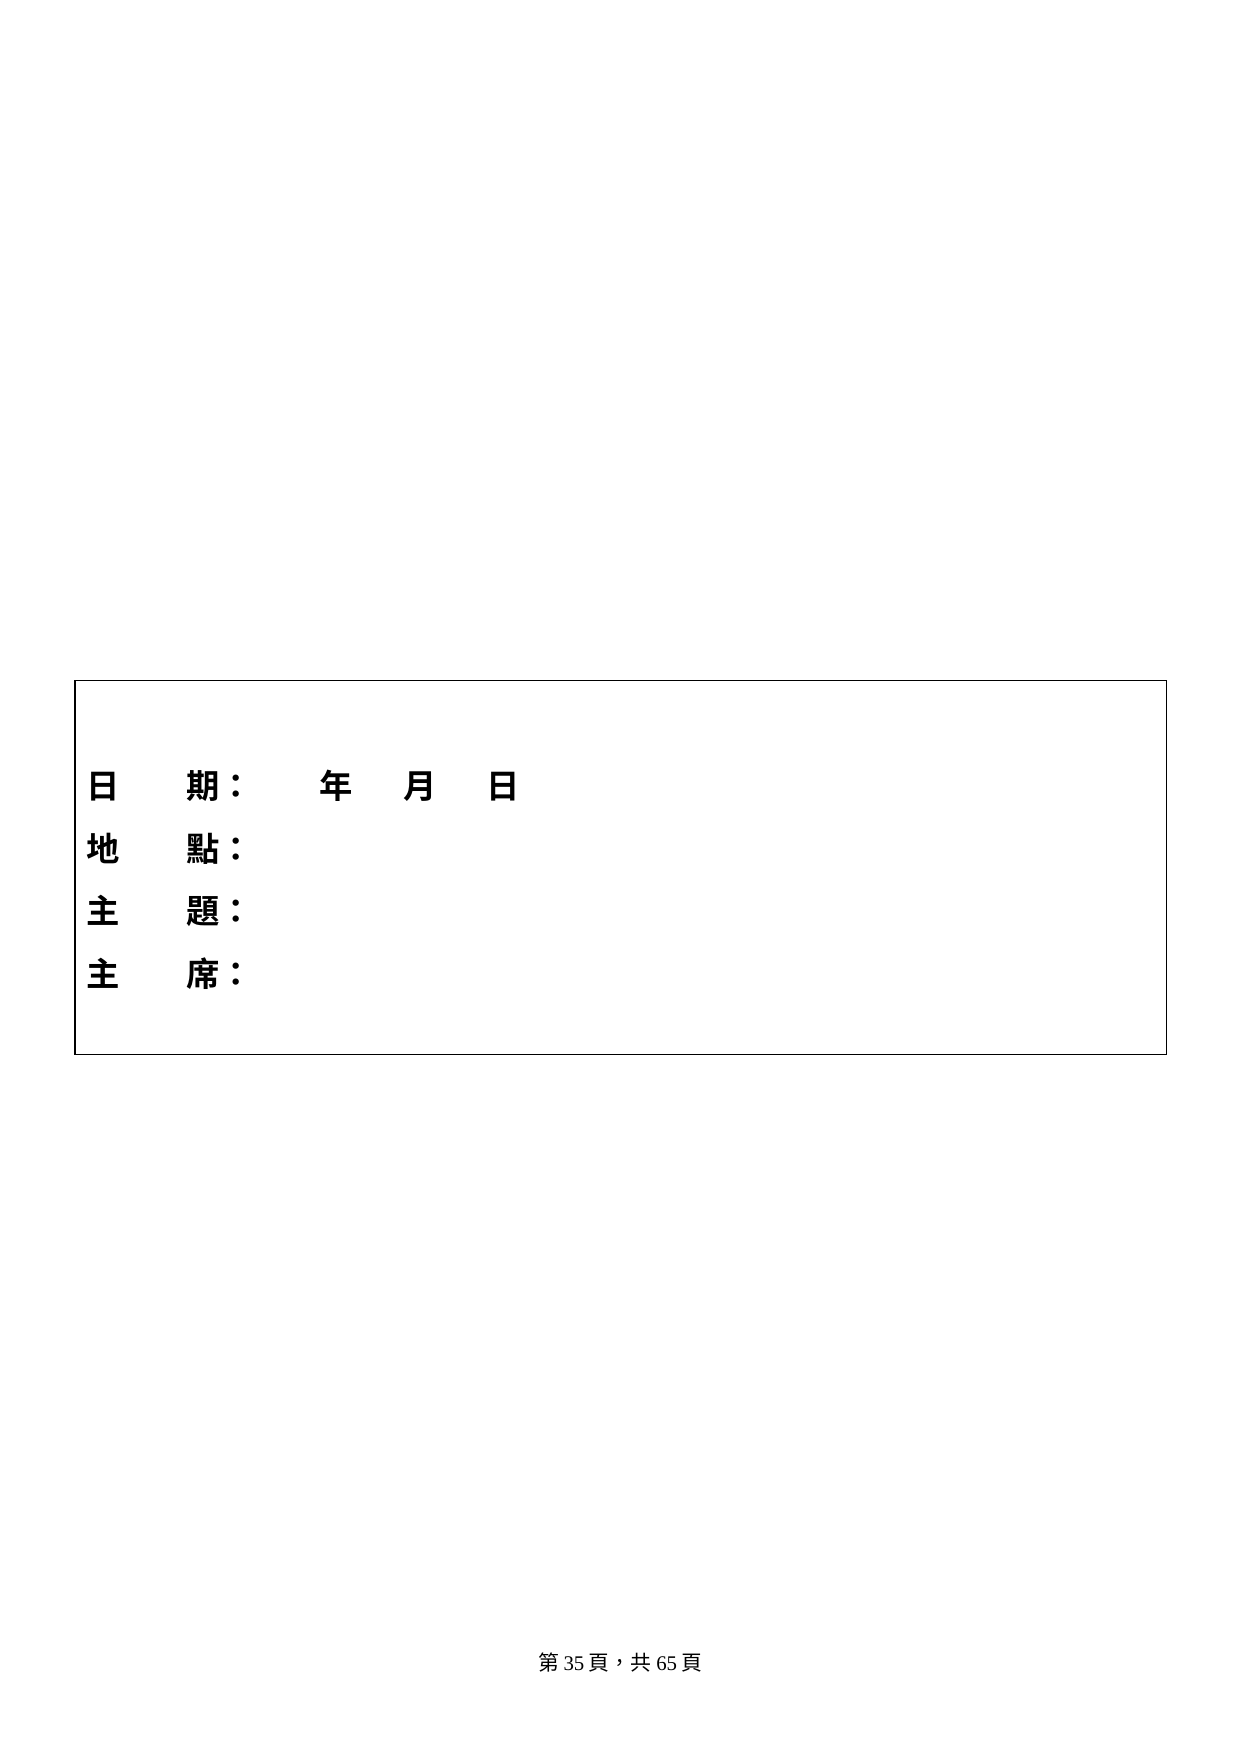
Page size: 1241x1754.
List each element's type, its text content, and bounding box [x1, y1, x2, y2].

table_cell 日 期： 年 月 日 地 點： 主 題： 主 席： [76, 681, 1166, 1054]
